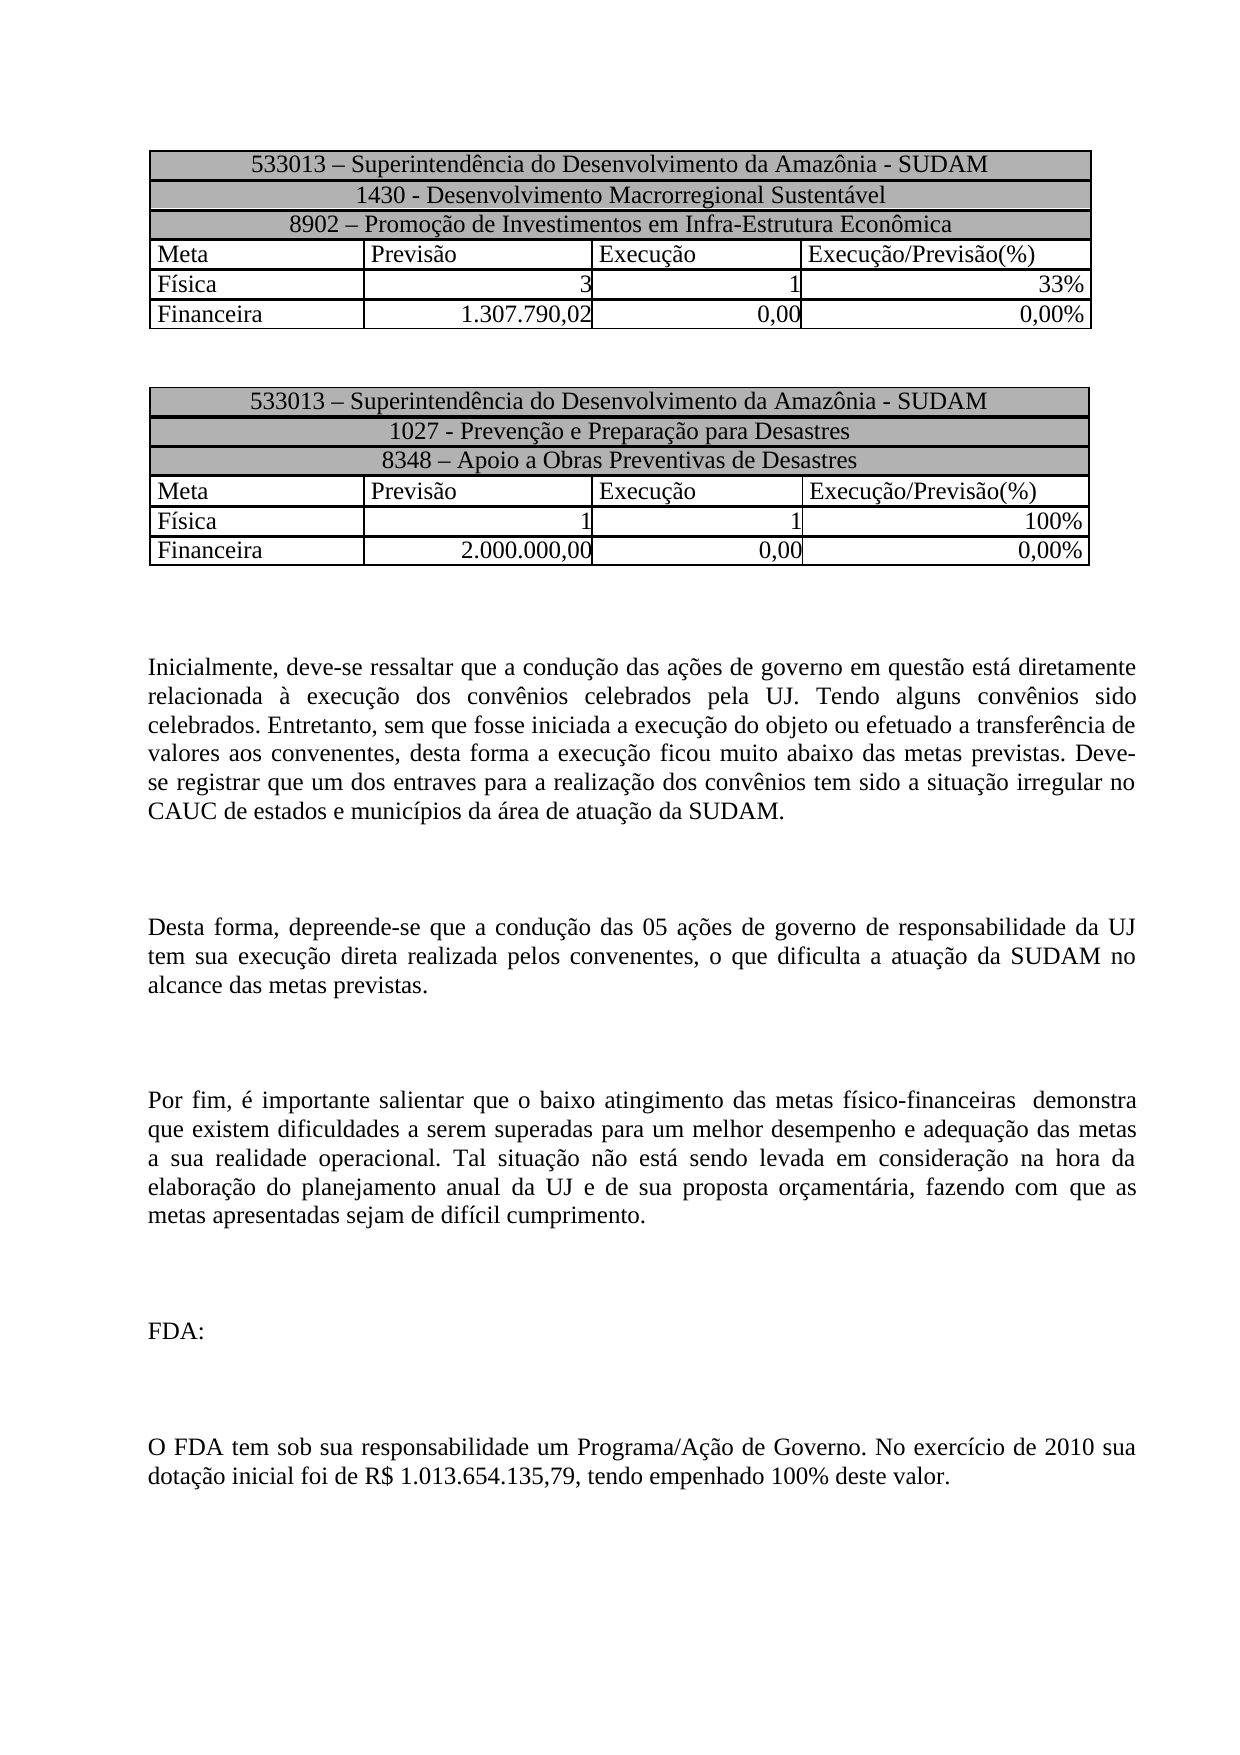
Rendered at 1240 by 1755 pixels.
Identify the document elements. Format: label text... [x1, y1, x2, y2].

table_cell 0,00 [593, 538, 802, 564]
text O FDA tem sob sua responsabilidade um Programa/Ação de Governo. No exercício de 2010 sua dotação inicial foi de R$ 1.013.654.135,79, tendo empenhado 100% deste valor. [148, 1432, 1137, 1490]
table_cell Execução/Previsão(%) [802, 241, 1090, 268]
table_cell 100% [803, 508, 1088, 534]
table_cell 0,00% [802, 301, 1090, 328]
table_header 533013 – Superintendência do Desenvolvimento da Amazônia - SUDAM [151, 388, 1088, 415]
table_cell Física [151, 271, 363, 298]
table_cell 0,00 [593, 301, 800, 328]
table_cell 1 [593, 271, 800, 298]
table_cell Meta [151, 477, 363, 505]
table_cell 1430 - Desenvolvimento Macrorregional Sustentável [151, 182, 1090, 208]
table_cell 33% [802, 271, 1090, 298]
table_cell Meta [151, 241, 363, 268]
table_cell Execução [593, 477, 802, 505]
table_cell Financeira [151, 538, 363, 564]
table_cell 8902 – Promoção de Investimentos em Infra-Estrutura Econômica [151, 212, 1090, 238]
table_cell 0,00% [803, 538, 1088, 564]
table_cell 2.000.000,00 [365, 538, 591, 564]
table_cell Financeira [151, 301, 363, 328]
table_cell Física [151, 508, 363, 534]
table_cell 1.307.790,02 [365, 301, 591, 328]
text Desta forma, depreende-se que a condução das 05 ações de governo de responsabilidade da UJ tem sua execução direta realizada pelos convenentes, o que dificulta a atuação da SUDAM no alcance das metas previstas. [148, 912, 1137, 998]
table_cell Previsão [365, 477, 591, 505]
table_cell Previsão [365, 241, 591, 268]
text FDA: [148, 1316, 1148, 1345]
table_cell Execução [593, 241, 800, 268]
table_cell 3 [365, 271, 591, 298]
table_cell Execução/Previsão(%) [803, 477, 1088, 505]
text Por fim, é importante salientar que o baixo atingimento das metas físico-financeiras demonstra que existem dificuldades a serem superadas para um melhor desempenho e adequação das metas a sua realidade operacional. Tal situação não está sendo levada em consideração na hora da elaboração do planejamento anual da UJ e de sua proposta orçamentária, fazendo com que as metas apresentadas sejam de difícil cumprimento. [148, 1086, 1137, 1229]
table_cell 1 [593, 508, 802, 534]
table_header 533013 – Superintendência do Desenvolvimento da Amazônia - SUDAM [151, 152, 1090, 179]
table_cell 1 [365, 508, 591, 534]
text Inicialmente, deve-se ressaltar que a condução das ações de governo em questão está diretamente relacionada à execução dos convênios celebrados pela UJ. Tendo alguns convênios sido celebrados. Entretanto, sem que fosse iniciada a execução do objeto ou efetuado a transferência de valores aos convenentes, desta forma a execução ficou muito abaixo das metas previstas. Deve- se registrar que um dos entraves para a realização dos convênios tem sido a situação irregular no CAUC de estados e municípios da área de atuação da SUDAM. [148, 652, 1137, 825]
table_cell 8348 – Apoio a Obras Preventivas de Desastres [151, 448, 1088, 474]
table_cell 1027 - Prevenção e Preparação para Desastres [151, 419, 1088, 445]
